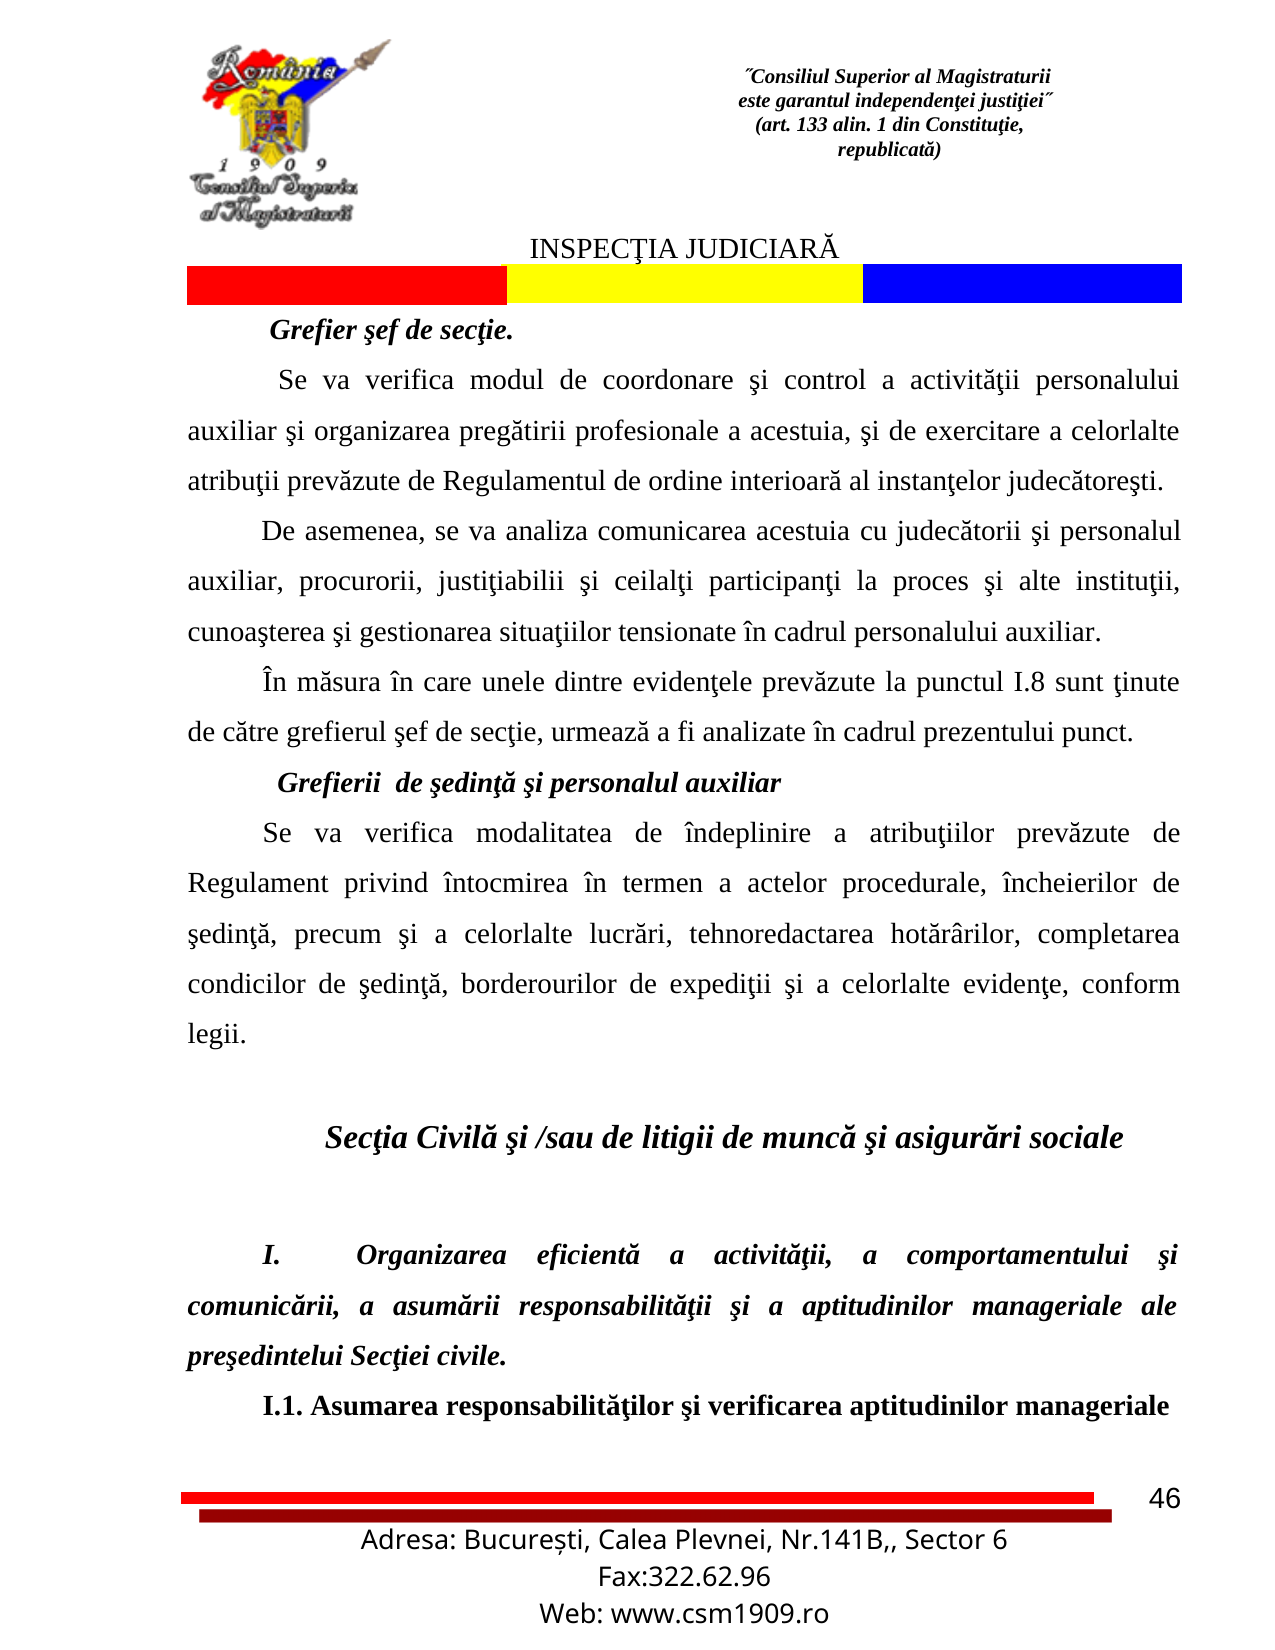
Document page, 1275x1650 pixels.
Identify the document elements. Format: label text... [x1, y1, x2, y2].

text Se va verifica modalitatea de îndeplinire a atribuţiilor prevăzute de Regulament privind întocmirea în termen a actelor procedurale, încheierilor de şedinţă, precum şi a celorlalte lucrări, tehnoredactarea hotărârilor, completarea condicilor de şedinţă, borderourilor de expediţii şi a celorlalte evidenţe, conform legii. [187, 815, 1181, 1050]
text Secţia Civilă şi /sau de litigii de muncă şi asigurări sociale [187, 1117, 1181, 1155]
text De asemenea, se va analiza comunicarea acestuia cu judecătorii şi personalul auxiliar, procurorii, justiţiabilii şi ceilalţi participanţi la proces şi alte instituţii, cunoaşterea şi gestionarea situaţiilor tensionate în cadrul personalului auxiliar. [187, 513, 1181, 647]
picture [189, 39, 393, 230]
text Grefier şef de secţie. [247, 312, 1181, 346]
text Grefierii de şedinţă şi personalul auxiliar [187, 765, 1181, 798]
list Organizarea eficientă a activităţii, a comportamentului şi comunicării, a asumării responsabilităţii şi a aptitudinilor manageriale ale preşedintelui Secţiei civile. [187, 1237, 1181, 1371]
text Se va verifica modul de coordonare şi control a activităţii personalului auxiliar şi organizarea pregătirii profesionale a acestuia, şi de exercitare a celorlalte atribuţii prevăzute de Regulamentul de ordine interioară al instanţelor judecătoreşti. [187, 362, 1181, 496]
text I.1. Asumarea responsabilităţilor şi verificarea aptitudinilor manageriale [187, 1388, 1181, 1422]
text În măsura în care unele dintre evidenţele prevăzute la punctul I.8 sunt ţinute de către grefierul şef de secţie, urmează a fi analizate în cadrul prezentului punct. [187, 664, 1181, 748]
